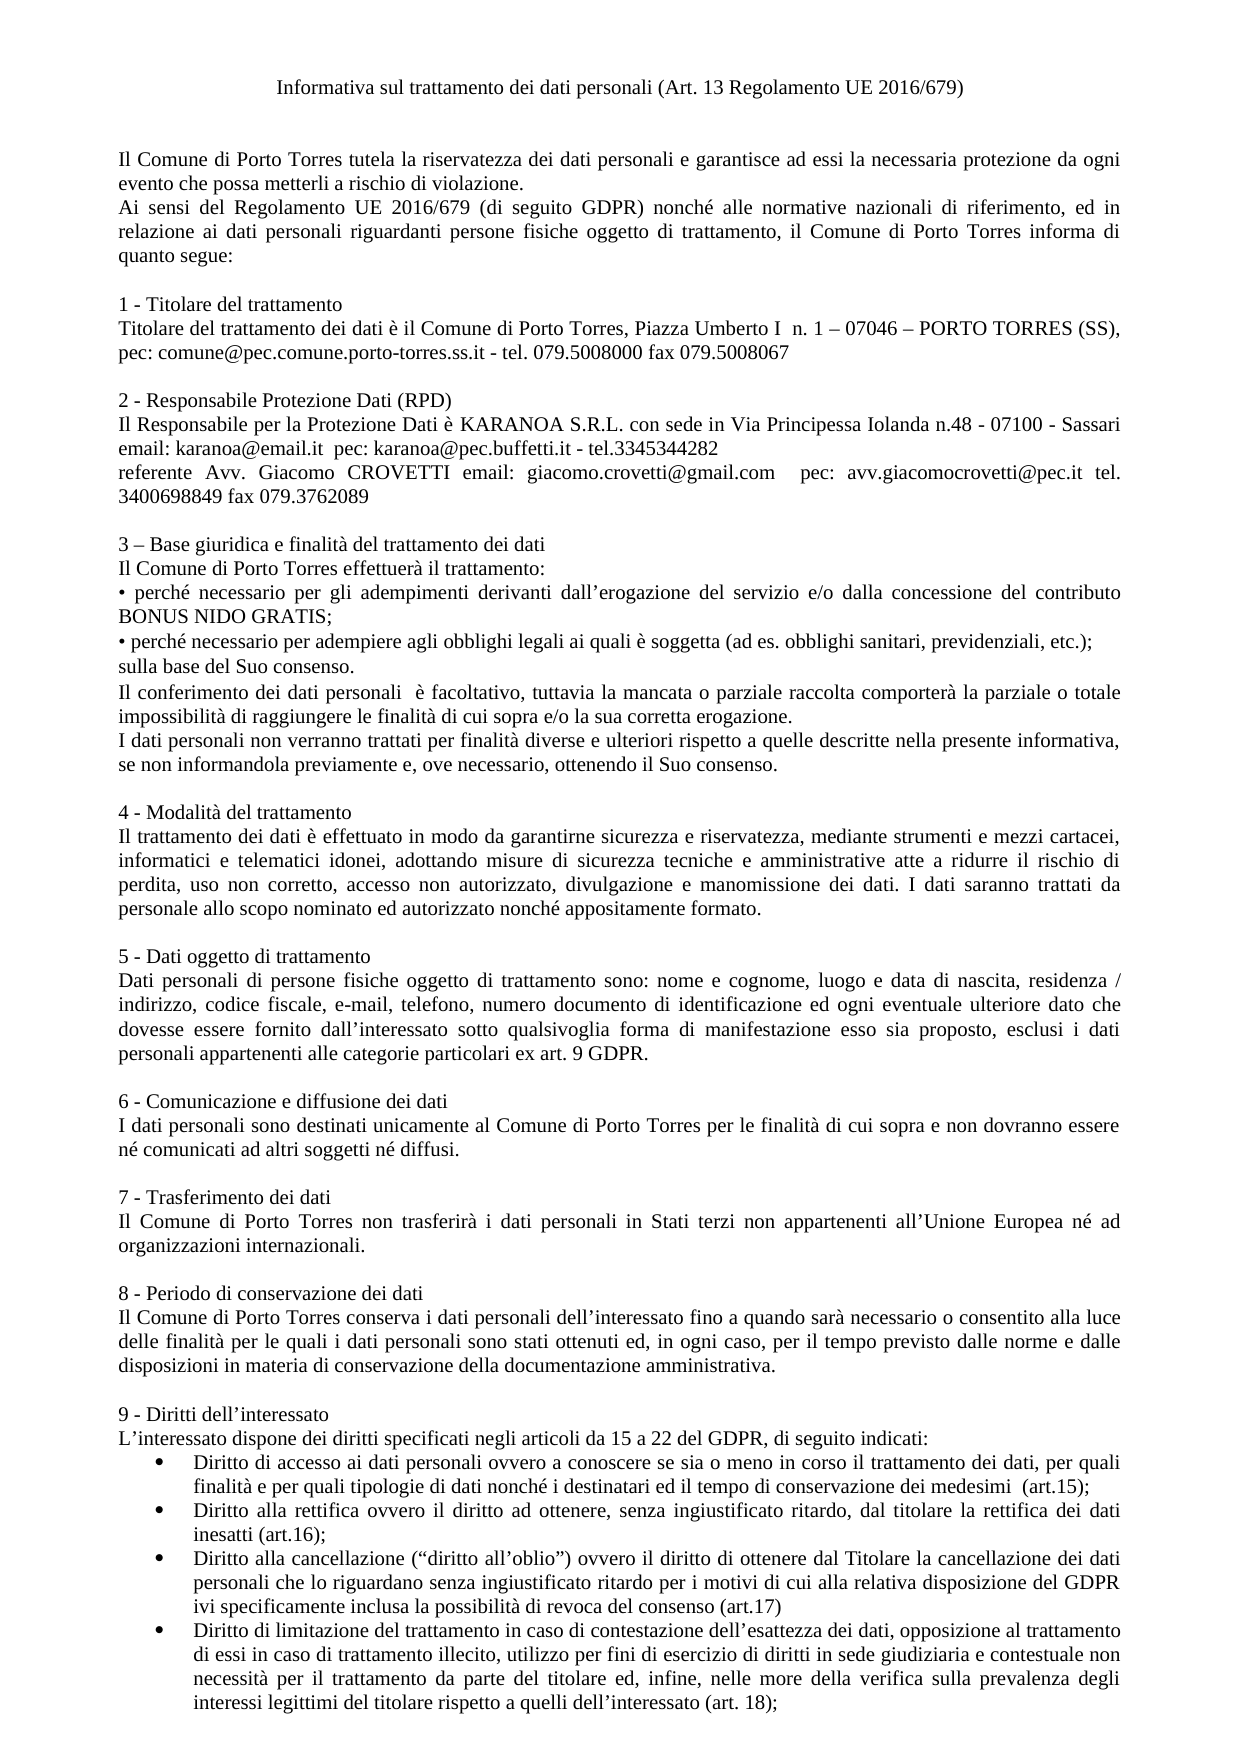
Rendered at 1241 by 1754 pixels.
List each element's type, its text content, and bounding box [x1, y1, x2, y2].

text 4 - Modalità del trattamento [118, 800, 1122, 824]
text Informativa sul trattamento dei dati personali (Art. 13 Regolamento UE 2016/679) [118, 75, 1122, 99]
text I dati personali sono destinati unicamente al Comune di Porto Torres per le finalità di cui sopra e non dovranno essere né comunicati ad altri soggetti né diffusi. [118, 1113, 1122, 1161]
text 3 – Base giuridica e finalità del trattamento dei dati [118, 532, 1122, 556]
text Ai sensi del Regolamento UE 2016/679 (di seguito GDPR) nonché alle normative nazionali di riferimento, ed in relazione ai dati personali riguardanti persone fisiche oggetto di trattamento, il Comune di Porto Torres informa di quanto segue: [118, 195, 1122, 267]
text L’interessato dispone dei diritti specificati negli articoli da 15 a 22 del GDPR, di seguito indicati: [118, 1426, 1122, 1449]
text Titolare del trattamento dei dati è il Comune di Porto Torres, Piazza Umberto I n. 1 – 07046 – PORTO TORRES (SS), pec: comune@pec.comune.porto-torres.ss.it - tel. 079.5008000 fax 079.5008067 [118, 316, 1122, 364]
text Il Comune di Porto Torres effettuerà il trattamento: [118, 556, 1122, 580]
text 6 - Comunicazione e diffusione dei dati [118, 1089, 1122, 1113]
text 2 - Responsabile Protezione Dati (RPD) [118, 388, 1122, 412]
text Dati personali di persone fisiche oggetto di trattamento sono: nome e cognome, luogo e data di nascita, residenza / indirizzo, codice fiscale, e-mail, telefono, numero documento di identificazione ed ogni eventuale ulteriore dato che dovesse essere fornito dall’interessato sotto qualsivoglia forma di manifestazione esso sia proposto, esclusi i dati personali appartenenti alle categorie particolari ex art. 9 GDPR. [118, 968, 1122, 1064]
text 9 - Diritti dell’interessato [118, 1401, 1122, 1426]
text Il Comune di Porto Torres conserva i dati personali dell’interessato fino a quando sarà necessario o consentito alla luce delle finalità per le quali i dati personali sono stati ottenuti ed, in ogni caso, per il tempo previsto dalle norme e dalle disposizioni in materia di conservazione della documentazione amministrativa. [118, 1305, 1122, 1377]
text sulla base del Suo consenso. [118, 654, 1122, 678]
text Il trattamento dei dati è effettuato in modo da garantirne sicurezza e riservatezza, mediante strumenti e mezzi cartacei, informatici e telematici idonei, adottando misure di sicurezza tecniche e amministrative atte a ridurre il rischio di perdita, uso non corretto, accesso non autorizzato, divulgazione e manomissione dei dati. I dati saranno trattati da personale allo scopo nominato ed autorizzato nonché appositamente formato. [118, 824, 1122, 920]
text Il Comune di Porto Torres tutela la riservatezza dei dati personali e garantisce ad essi la necessaria protezione da ogni evento che possa metterli a rischio di violazione. [118, 147, 1122, 195]
text 5 - Dati oggetto di trattamento [118, 944, 1122, 968]
text • perché necessario per gli adempimenti derivanti dall’erogazione del servizio e/o dalla concessione del contributo BONUS NIDO GRATIS; [118, 580, 1122, 628]
list Diritto alla rettifica ovvero il diritto ad ottenere, senza ingiustificato ritardo, dal titolare la rettifica dei dati inesatti (art.16); [156, 1498, 1122, 1546]
list Diritto alla cancellazione (“diritto all’oblio”) ovvero il diritto di ottenere dal Titolare la cancellazione dei dati personali che lo riguardano senza ingiustificato ritardo per i motivi di cui alla relativa disposizione del GDPR ivi specificamente inclusa la possibilità di revoca del consenso (art.17) [156, 1546, 1122, 1618]
text I dati personali non verranno trattati per finalità diverse e ulteriori rispetto a quelle descritte nella presente informativa, se non informandola previamente e, ove necessario, ottenendo il Suo consenso. [118, 728, 1122, 776]
text 7 - Trasferimento dei dati [118, 1185, 1122, 1209]
text referente Avv. Giacomo CROVETTI email: giacomo.crovetti@gmail.com pec: avv.giacomocrovetti@pec.it tel. 3400698849 fax 079.3762089 [118, 460, 1122, 508]
list Diritto di accesso ai dati personali ovvero a conoscere se sia o meno in corso il trattamento dei dati, per quali finalità e per quali tipologie di dati nonché i destinatari ed il tempo di conservazione dei medesimi (art.15); [156, 1449, 1122, 1498]
text Il Comune di Porto Torres non trasferirà i dati personali in Stati terzi non appartenenti all’Unione Europea né ad organizzazioni internazionali. [118, 1209, 1122, 1257]
text 8 - Periodo di conservazione dei dati [118, 1281, 1122, 1305]
text 1 - Titolare del trattamento [118, 291, 1122, 316]
text Il conferimento dei dati personali è facoltativo, tuttavia la mancata o parziale raccolta comporterà la parziale o totale impossibilità di raggiungere le finalità di cui sopra e/o la sua corretta erogazione. [118, 679, 1122, 728]
text Il Responsabile per la Protezione Dati è KARANOA S.R.L. con sede in Via Principessa Iolanda n.48 - 07100 - Sassari email: karanoa@email.it pec: karanoa@pec.buffetti.it - tel.3345344282 [118, 412, 1122, 460]
text • perché necessario per adempiere agli obblighi legali ai quali è soggetta (ad es. obblighi sanitari, previdenziali, etc.); [118, 629, 1122, 653]
list Diritto di limitazione del trattamento in caso di contestazione dell’esattezza dei dati, opposizione al trattamento di essi in caso di trattamento illecito, utilizzo per fini di esercizio di diritti in sede giudiziaria e contestuale non necessità per il trattamento da parte del titolare ed, infine, nelle more della verifica sulla prevalenza degli interessi legittimi del titolare rispetto a quelli dell’interessato (art. 18); [156, 1618, 1122, 1714]
